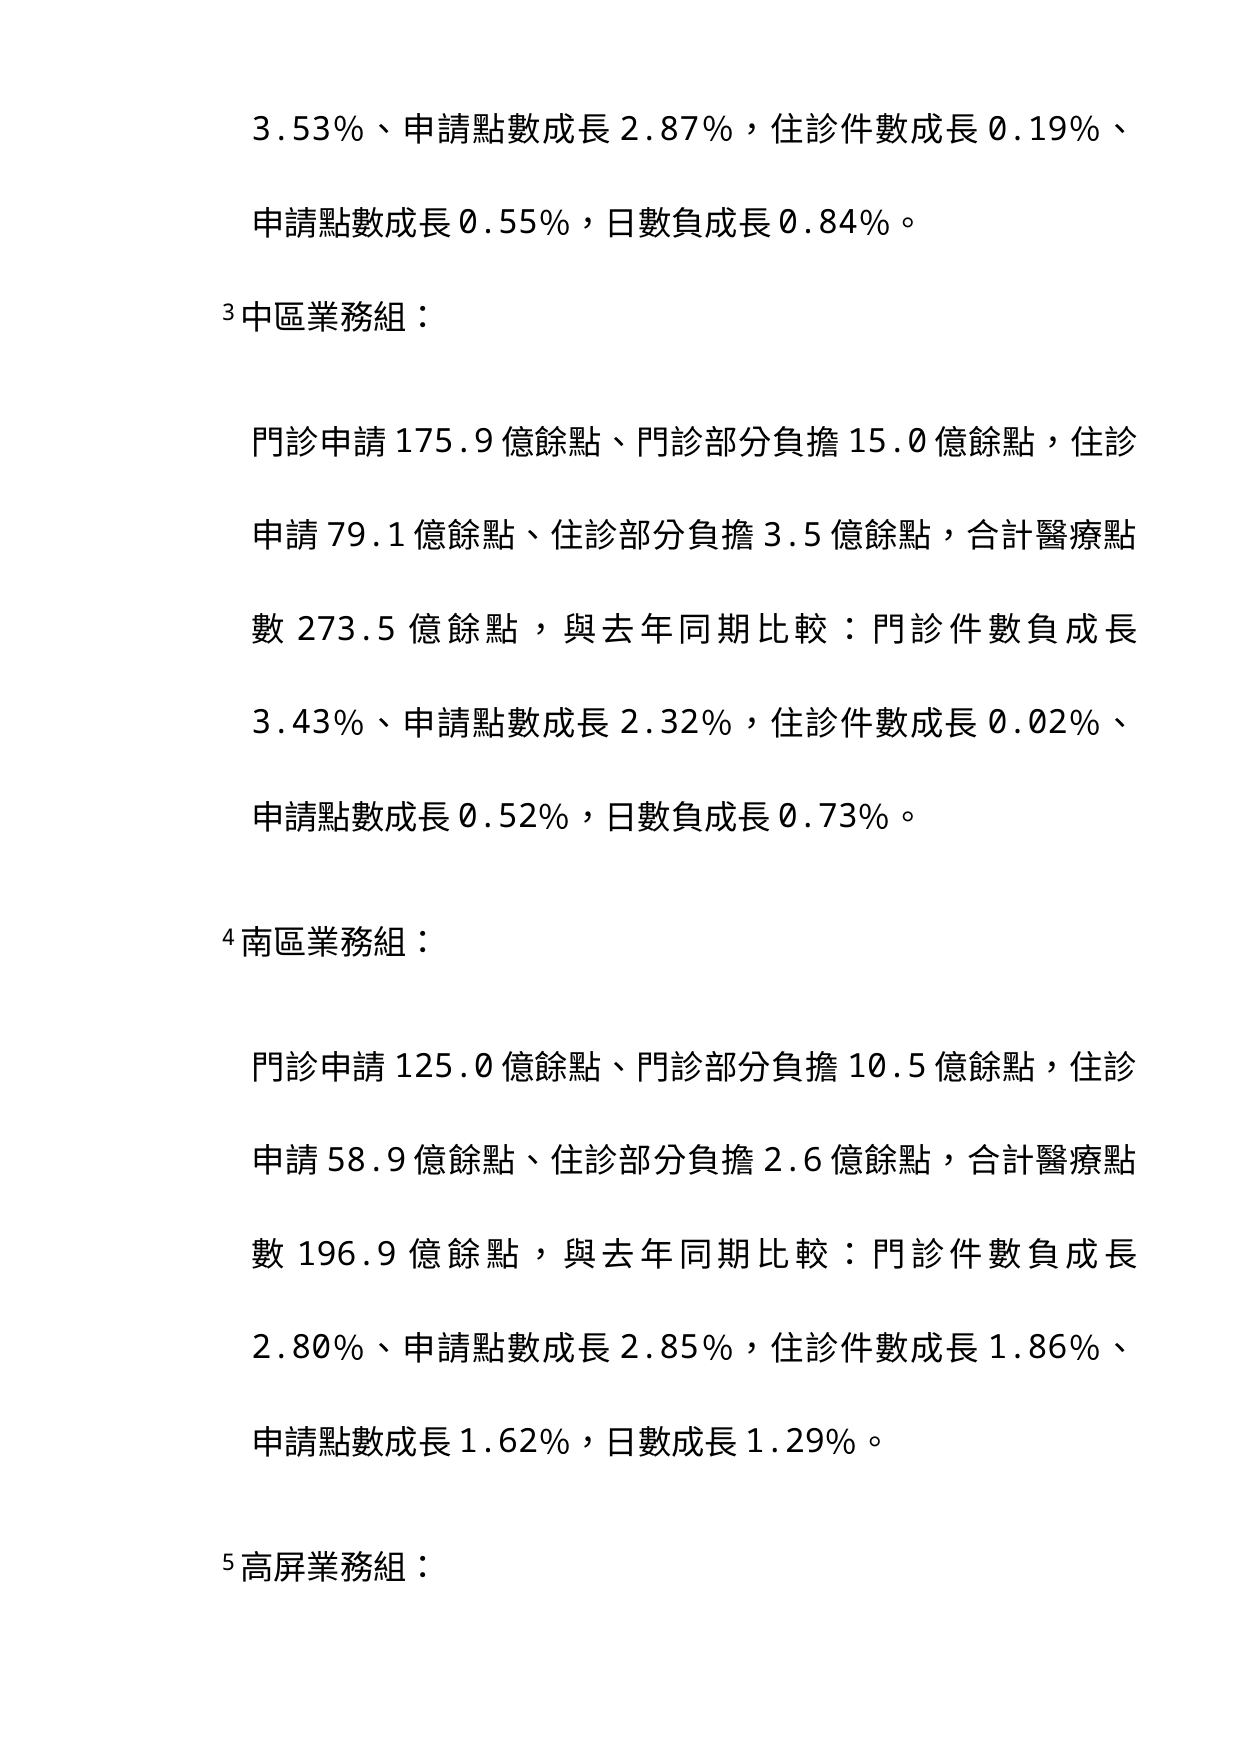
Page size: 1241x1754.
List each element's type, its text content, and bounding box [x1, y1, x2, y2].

text 5高屏業務組： [214, 1523, 1137, 1585]
text 3.53％、申請點數成長2.87％，住診件數成長0.19％、申請點數成長0.55％，日數負成長0.84％。 [251, 85, 1137, 242]
text 3中區業務組： [221, 273, 1137, 335]
text 門診申請125.0億餘點、門診部分負擔10.5億餘點，住診申請58.9億餘點、住診部分負擔2.6億餘點，合計醫療點數196.9億餘點，與去年同期比較：門診件數負成長2.80％、申請點數成長2.85％，住診件數成長1.86％、申請點數成長1.62％，日數成長1.29％。 [251, 1023, 1137, 1460]
text 4南區業務組： [214, 898, 1137, 960]
text 門診申請175.9億餘點、門診部分負擔15.0億餘點，住診申請79.1億餘點、住診部分負擔3.5億餘點，合計醫療點數273.5億餘點，與去年同期比較：門診件數負成長3.43％、申請點數成長2.32％，住診件數成長0.02％、申請點數成長0.52％，日數負成長0.73％。 [251, 398, 1137, 835]
